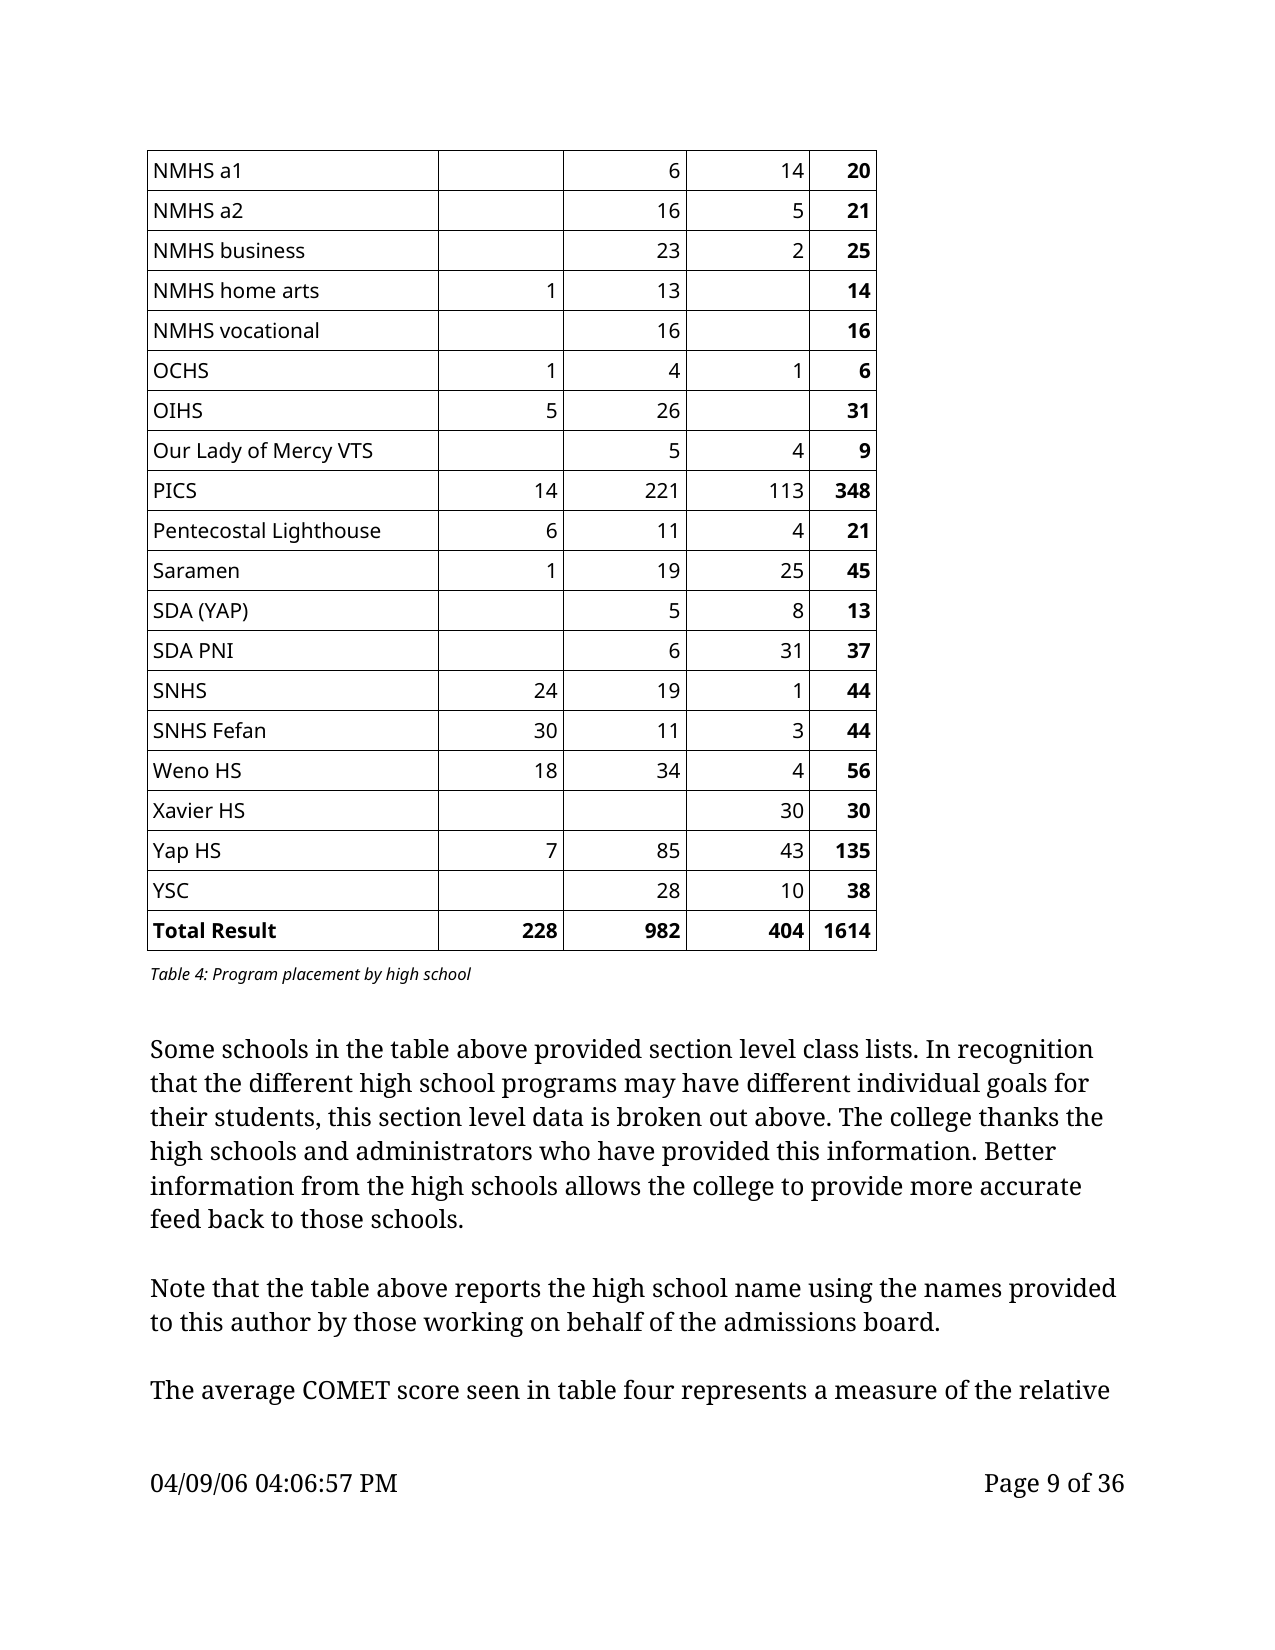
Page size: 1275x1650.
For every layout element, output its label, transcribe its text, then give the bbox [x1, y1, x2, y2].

table_cell 4 [564, 351, 686, 390]
table_cell [439, 191, 563, 230]
table_cell 6 [810, 351, 876, 390]
table_cell 404 [687, 911, 809, 950]
table_cell 1 [687, 351, 809, 390]
text Note that the table above reports the high school name using the names provided to this author by those working on behalf of the admissions board. [150, 1270, 1125, 1338]
table_cell OIHS [148, 391, 438, 430]
text The average COMET score seen in table four represents a measure of the relative [150, 1372, 1125, 1407]
table_cell SNHS Fefan [148, 711, 438, 750]
table_cell 45 [810, 551, 876, 590]
table_cell 221 [564, 471, 686, 510]
table_cell 23 [564, 231, 686, 270]
table_cell 30 [439, 711, 563, 750]
table_cell NMHS business [148, 231, 438, 270]
table_cell 9 [810, 431, 876, 470]
table_cell 30 [810, 791, 876, 830]
table_cell [439, 231, 563, 270]
table_cell [439, 631, 563, 670]
table_cell [439, 591, 563, 630]
text Some schools in the table above provided section level class lists. In recognition that the different high school programs may have different individual goals for their students, this section level data is broken out above. The college thanks the high schools and administrators who have provided this information. Better information from the high schools allows the college to provide more accurate feed back to those schools. [150, 1032, 1125, 1236]
table_cell 21 [810, 191, 876, 230]
table_cell 4 [687, 511, 809, 550]
table_cell 1 [439, 351, 563, 390]
table_cell 44 [810, 711, 876, 750]
table_cell 982 [564, 911, 686, 950]
table_cell NMHS a1 [148, 151, 438, 190]
table_cell [439, 791, 563, 830]
table_cell 1 [439, 271, 563, 310]
table_cell NMHS vocational [148, 311, 438, 350]
table_cell SNHS [148, 671, 438, 710]
table_cell 19 [564, 551, 686, 590]
table_cell [439, 311, 563, 350]
table_cell 18 [439, 751, 563, 790]
table_cell [687, 271, 809, 310]
table_cell Weno HS [148, 751, 438, 790]
text Table 4: Program placement by high school [150, 963, 1125, 985]
table_cell 11 [564, 511, 686, 550]
table_cell 16 [810, 311, 876, 350]
table_cell [439, 151, 563, 190]
table_cell 30 [687, 791, 809, 830]
table_cell 25 [687, 551, 809, 590]
table_cell 13 [810, 591, 876, 630]
table_cell 1 [439, 551, 563, 590]
table_cell SDA PNI [148, 631, 438, 670]
table_cell 37 [810, 631, 876, 670]
table_cell 14 [687, 151, 809, 190]
table_cell 16 [564, 311, 686, 350]
table_cell 25 [810, 231, 876, 270]
table_cell 19 [564, 671, 686, 710]
table_cell Our Lady of Mercy VTS [148, 431, 438, 470]
table_cell 56 [810, 751, 876, 790]
table_cell Saramen [148, 551, 438, 590]
table_cell Xavier HS [148, 791, 438, 830]
table_cell 34 [564, 751, 686, 790]
table_cell OCHS [148, 351, 438, 390]
table_cell [687, 311, 809, 350]
table_cell 31 [687, 631, 809, 670]
table_cell 85 [564, 831, 686, 870]
table_cell 6 [564, 151, 686, 190]
table_cell 28 [564, 871, 686, 910]
table_cell 44 [810, 671, 876, 710]
table_cell Yap HS [148, 831, 438, 870]
table_cell NMHS a2 [148, 191, 438, 230]
table_cell 8 [687, 591, 809, 630]
table_cell 348 [810, 471, 876, 510]
table_cell 5 [564, 591, 686, 630]
table_cell 5 [687, 191, 809, 230]
table_cell 4 [687, 431, 809, 470]
table_cell YSC [148, 871, 438, 910]
table_cell 5 [439, 391, 563, 430]
table_cell [439, 431, 563, 470]
table_cell 20 [810, 151, 876, 190]
table_cell 43 [687, 831, 809, 870]
table_cell SDA (YAP) [148, 591, 438, 630]
table_cell [439, 871, 563, 910]
table_cell 38 [810, 871, 876, 910]
table_cell 1 [687, 671, 809, 710]
table_cell 13 [564, 271, 686, 310]
table_cell 6 [439, 511, 563, 550]
table_cell 1614 [810, 911, 876, 950]
table_cell 2 [687, 231, 809, 270]
table_cell 16 [564, 191, 686, 230]
table_cell 228 [439, 911, 563, 950]
table_cell 135 [810, 831, 876, 870]
table_cell NMHS home arts [148, 271, 438, 310]
table_cell 5 [564, 431, 686, 470]
table_cell 7 [439, 831, 563, 870]
table_cell 21 [810, 511, 876, 550]
table_cell 31 [810, 391, 876, 430]
table_cell 10 [687, 871, 809, 910]
table_cell 14 [810, 271, 876, 310]
table_cell Pentecostal Lighthouse [148, 511, 438, 550]
table_cell PICS [148, 471, 438, 510]
table_cell 3 [687, 711, 809, 750]
table_cell 26 [564, 391, 686, 430]
table_cell 113 [687, 471, 809, 510]
table_cell 24 [439, 671, 563, 710]
table_cell 11 [564, 711, 686, 750]
table_cell Total Result [148, 911, 438, 950]
table_cell 4 [687, 751, 809, 790]
table_cell 14 [439, 471, 563, 510]
table_cell [687, 391, 809, 430]
table_cell 6 [564, 631, 686, 670]
table_cell [564, 791, 686, 830]
